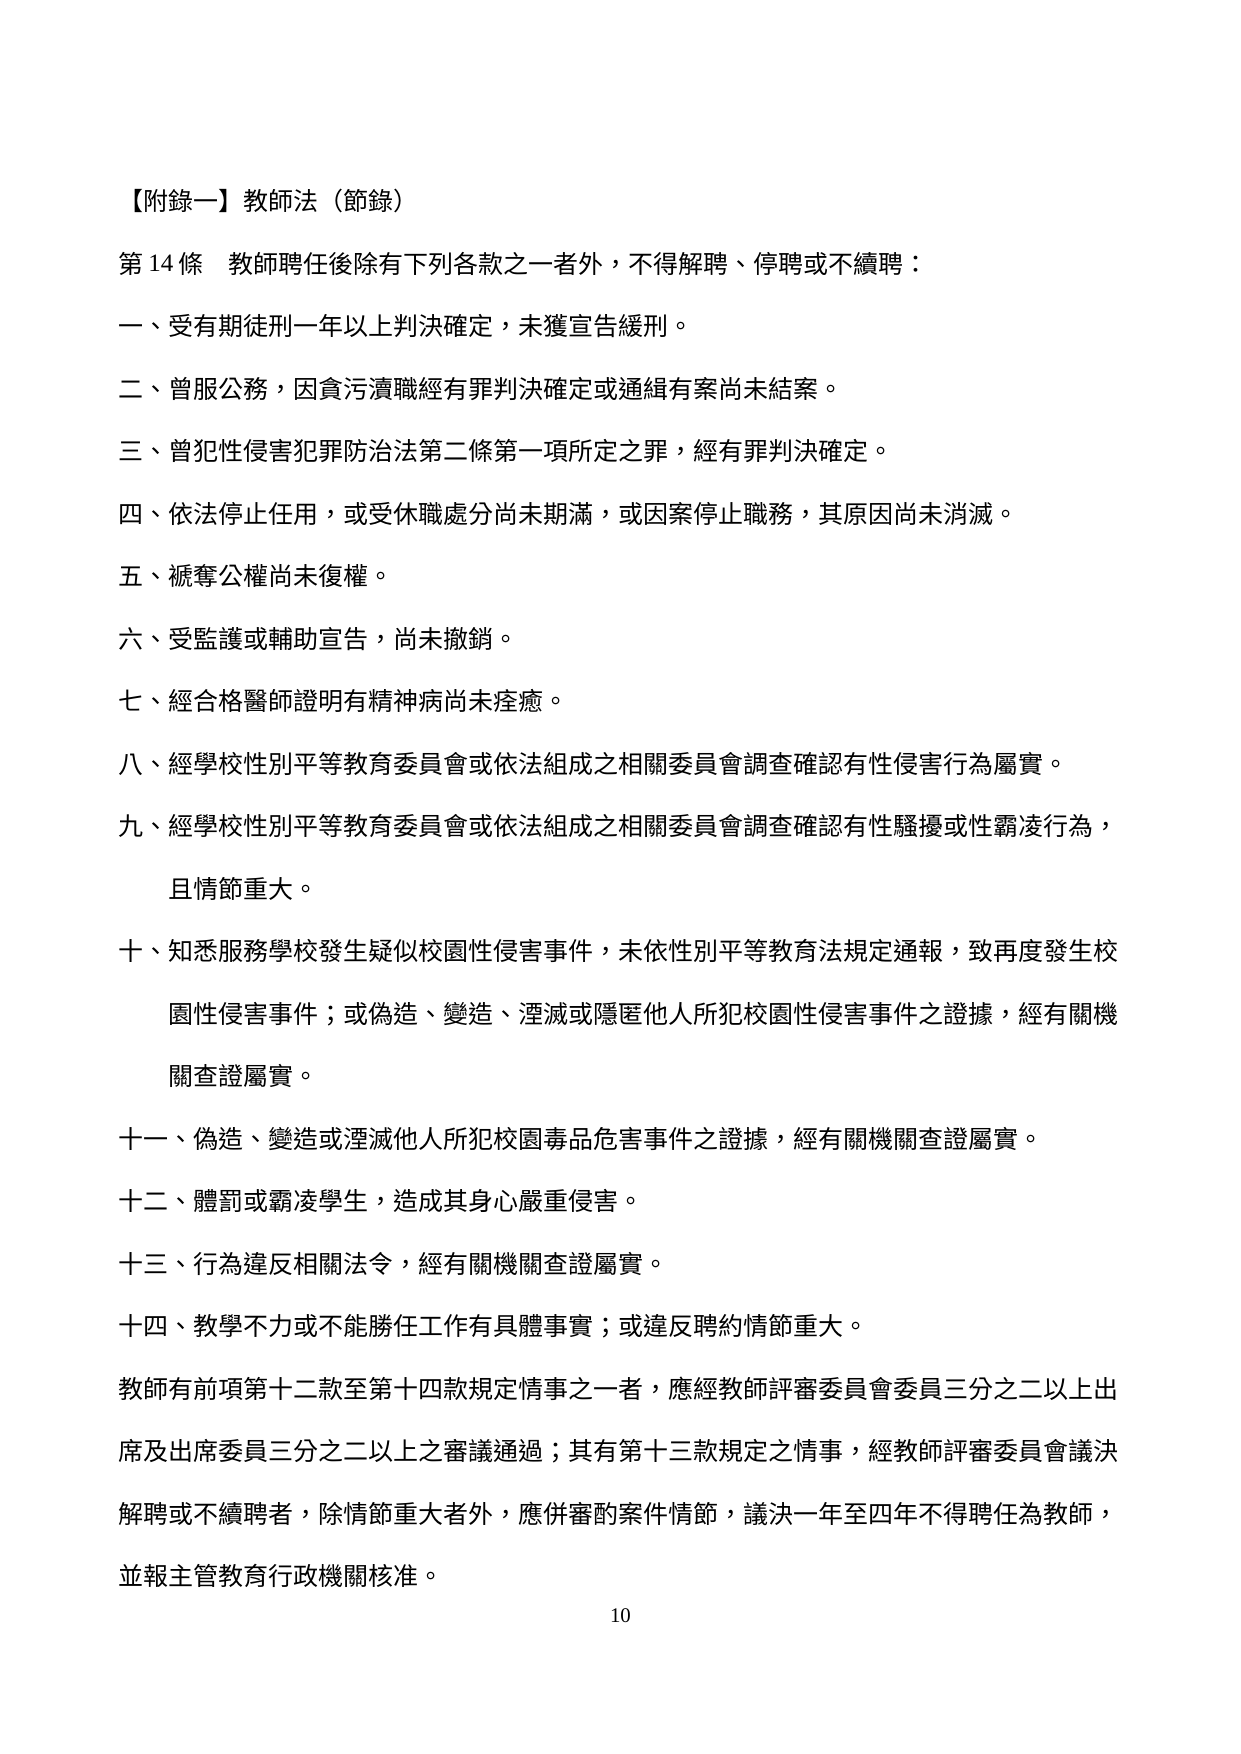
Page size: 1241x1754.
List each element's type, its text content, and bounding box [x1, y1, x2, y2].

text 七、經合格醫師證明有精神病尚未痊癒。 [118, 658, 1122, 721]
text 十二、體罰或霸凌學生，造成其身心嚴重侵害。 [118, 1158, 1122, 1221]
text 第14條 教師聘任後除有下列各款之一者外，不得解聘、停聘或不續聘： [118, 221, 1122, 283]
text 十三、行為違反相關法令，經有關機關查證屬實。 [118, 1221, 1122, 1283]
text 教師有前項第十二款至第十四款規定情事之一者，應經教師評審委員會委員三分之二以上出席及出席委員三分之二以上之審議通過；其有第十三款規定之情事，經教師評審委員會議決解聘或不續聘者，除情節重大者外，應併審酌案件情節，議決一年至四年不得聘任為教師，並報主管教育行政機關核准。 [118, 1346, 1122, 1596]
text 四、依法停止任用，或受休職處分尚未期滿，或因案停止職務，其原因尚未消滅。 [118, 471, 1122, 533]
text 九、經學校性別平等教育委員會或依法組成之相關委員會調查確認有性騷擾或性霸凌行為，且情節重大。 [118, 783, 1122, 908]
text 六、受監護或輔助宣告，尚未撤銷。 [118, 596, 1122, 658]
text 三、曾犯性侵害犯罪防治法第二條第一項所定之罪，經有罪判決確定。 [118, 408, 1122, 471]
text 【附錄一】教師法（節錄） [118, 158, 1122, 221]
text 二、曾服公務，因貪污瀆職經有罪判決確定或通緝有案尚未結案。 [118, 346, 1122, 408]
text 五、褫奪公權尚未復權。 [118, 533, 1122, 596]
text 十四、教學不力或不能勝任工作有具體事實；或違反聘約情節重大。 [118, 1283, 1122, 1346]
text 一、受有期徒刑一年以上判決確定，未獲宣告緩刑。 [118, 283, 1122, 346]
text 十、知悉服務學校發生疑似校園性侵害事件，未依性別平等教育法規定通報，致再度發生校園性侵害事件；或偽造、變造、湮滅或隱匿他人所犯校園性侵害事件之證據，經有關機關查證屬實。 [118, 908, 1122, 1096]
text 八、經學校性別平等教育委員會或依法組成之相關委員會調查確認有性侵害行為屬實。 [118, 721, 1122, 783]
text 十一、偽造、變造或湮滅他人所犯校園毒品危害事件之證據，經有關機關查證屬實。 [118, 1096, 1122, 1158]
